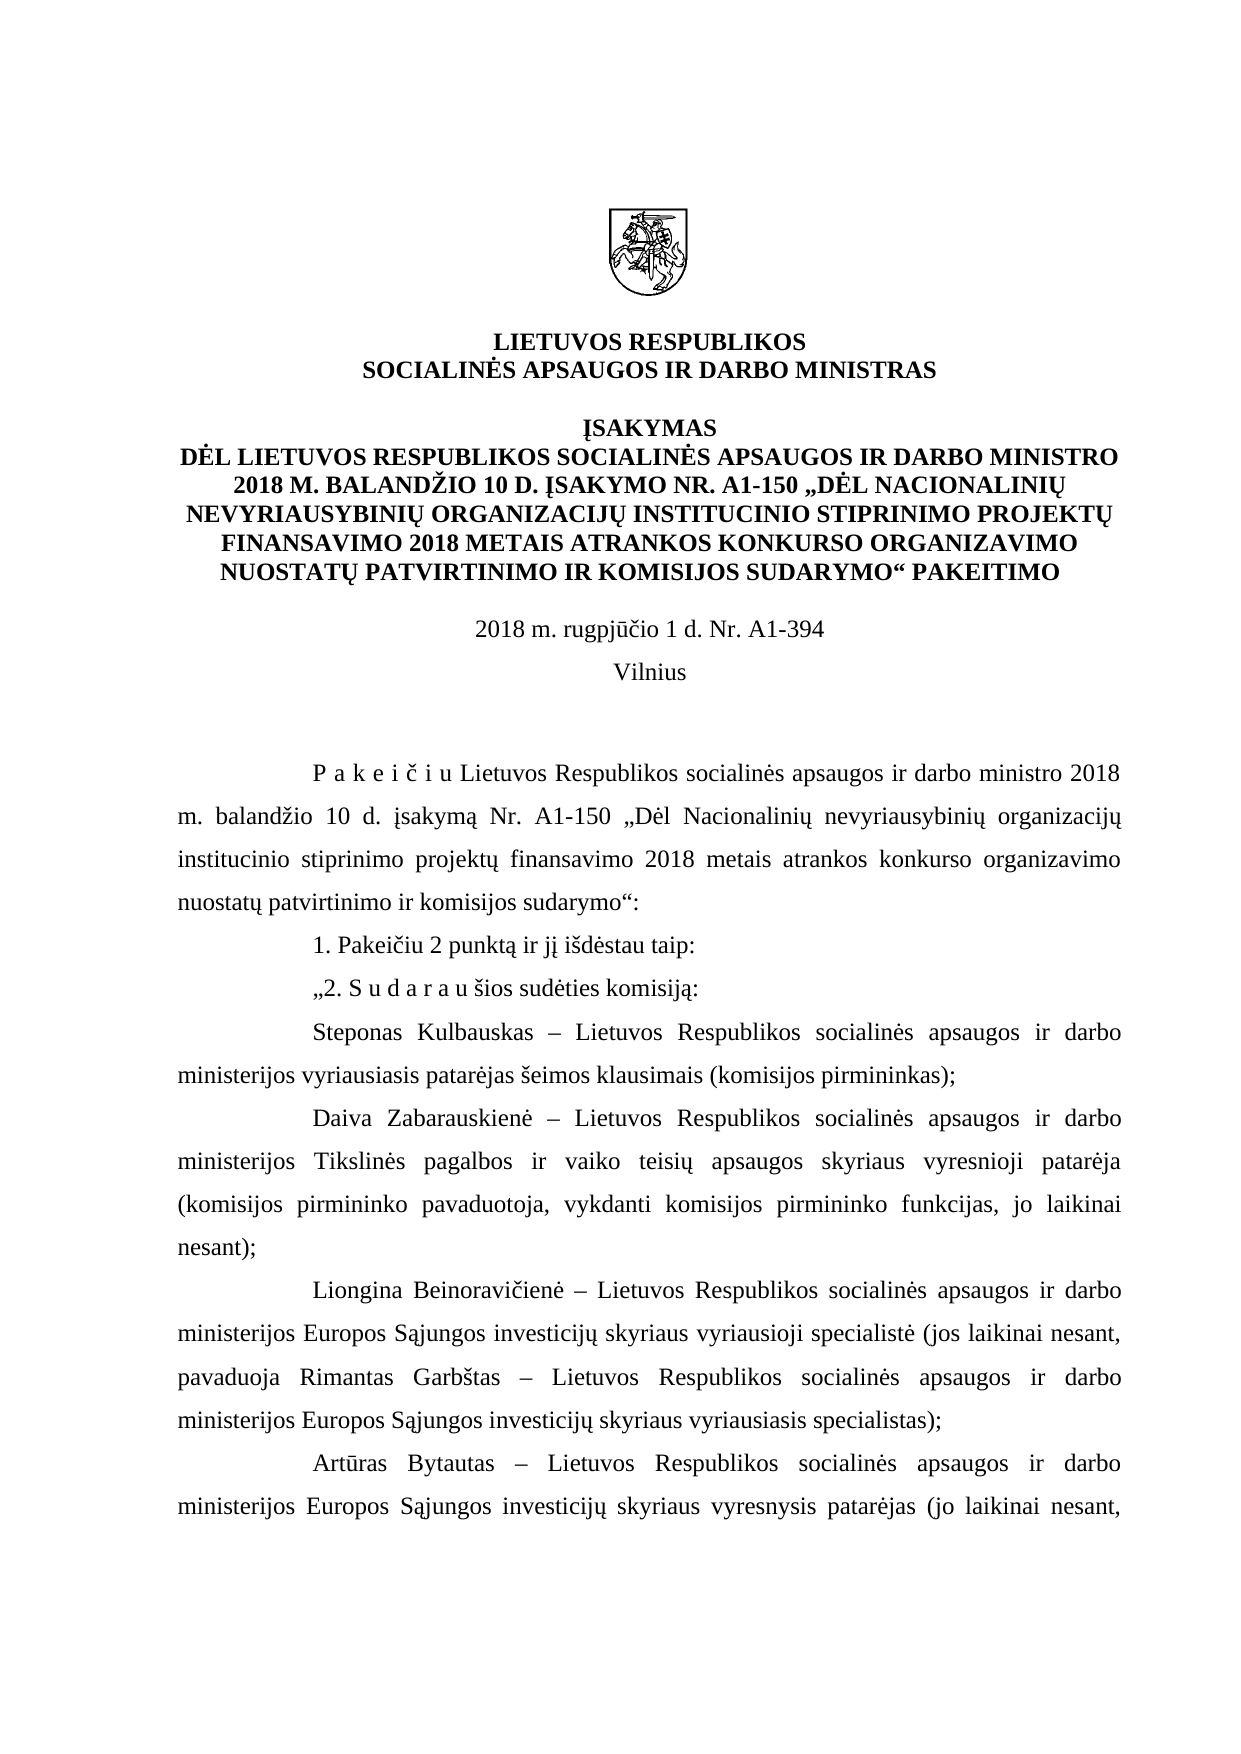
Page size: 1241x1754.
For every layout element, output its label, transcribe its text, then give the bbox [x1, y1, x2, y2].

text Steponas Kulbauskas – Lietuvos Respublikos socialinės apsaugos ir darbo ministerijos vyriausiasis patarėjas šeimos klausimais (komisijos pirmininkas); [177, 1017, 1122, 1088]
text Vilnius [177, 657, 1122, 686]
text DĖL LIETUVOS RESPUBLIKOS SOCIALINĖS APSAUGOS IR DARBO MINISTRO 2018 M. BALANDŽIO 10 D. ĮSAKYMO NR. A1-150 „DĖL NACIONALINIŲ NEVYRIAUSYBINIŲ ORGANIZACIJŲ INSTITUCINIO STIPRINIMO PROJEKTŲ FINANSAVIMO 2018 METAIS ATRANKOS KONKURSO ORGANIZAVIMO NUOSTATŲ PATVIRTINIMO IR KOMISIJOS SUDARYMO“ PAKEITIMO [177, 442, 1122, 585]
text LIETUVOS RESPUBLIKOS [177, 327, 1122, 355]
text Artūras Bytautas – Lietuvos Respublikos socialinės apsaugos ir darbo ministerijos Europos Sąjungos investicijų skyriaus vyresnysis patarėjas (jo laikinai nesant, [177, 1448, 1122, 1520]
text P a k e i č i u Lietuvos Respublikos socialinės apsaugos ir darbo ministro 2018 m. balandžio 10 d. įsakymą Nr. A1-150 „Dėl Nacionalinių nevyriausybinių organizacijų institucinio stiprinimo projektų finansavimo 2018 metais atrankos konkurso organizavimo nuostatų patvirtinimo ir komisijos sudarymo“: [177, 758, 1122, 916]
text Liongina Beinoravičienė – Lietuvos Respublikos socialinės apsaugos ir darbo ministerijos Europos Sąjungos investicijų skyriaus vyriausioji specialistė (jos laikinai nesant, pavaduoja Rimantas Garbštas – Lietuvos Respublikos socialinės apsaugos ir darbo ministerijos Europos Sąjungos investicijų skyriaus vyriausiasis specialistas); [177, 1275, 1122, 1433]
text 2018 m. rugpjūčio 1 d. Nr. A1-394 [177, 614, 1122, 643]
text Daiva Zabarauskienė – Lietuvos Respublikos socialinės apsaugos ir darbo ministerijos Tikslinės pagalbos ir vaiko teisių apsaugos skyriaus vyresnioji patarėja (komisijos pirmininko pavaduotoja, vykdanti komisijos pirmininko funkcijas, jo laikinai nesant); [177, 1103, 1122, 1261]
text 1. Pakeičiu 2 punktą ir jį išdėstau taip: [177, 930, 1122, 959]
text ĮSAKYMAS [177, 413, 1122, 442]
text „2. S u d a r a u šios sudėties komisiją: [177, 973, 1122, 1002]
text SOCIALINĖS APSAUGOS IR DARBO MINISTRAS [177, 355, 1122, 384]
